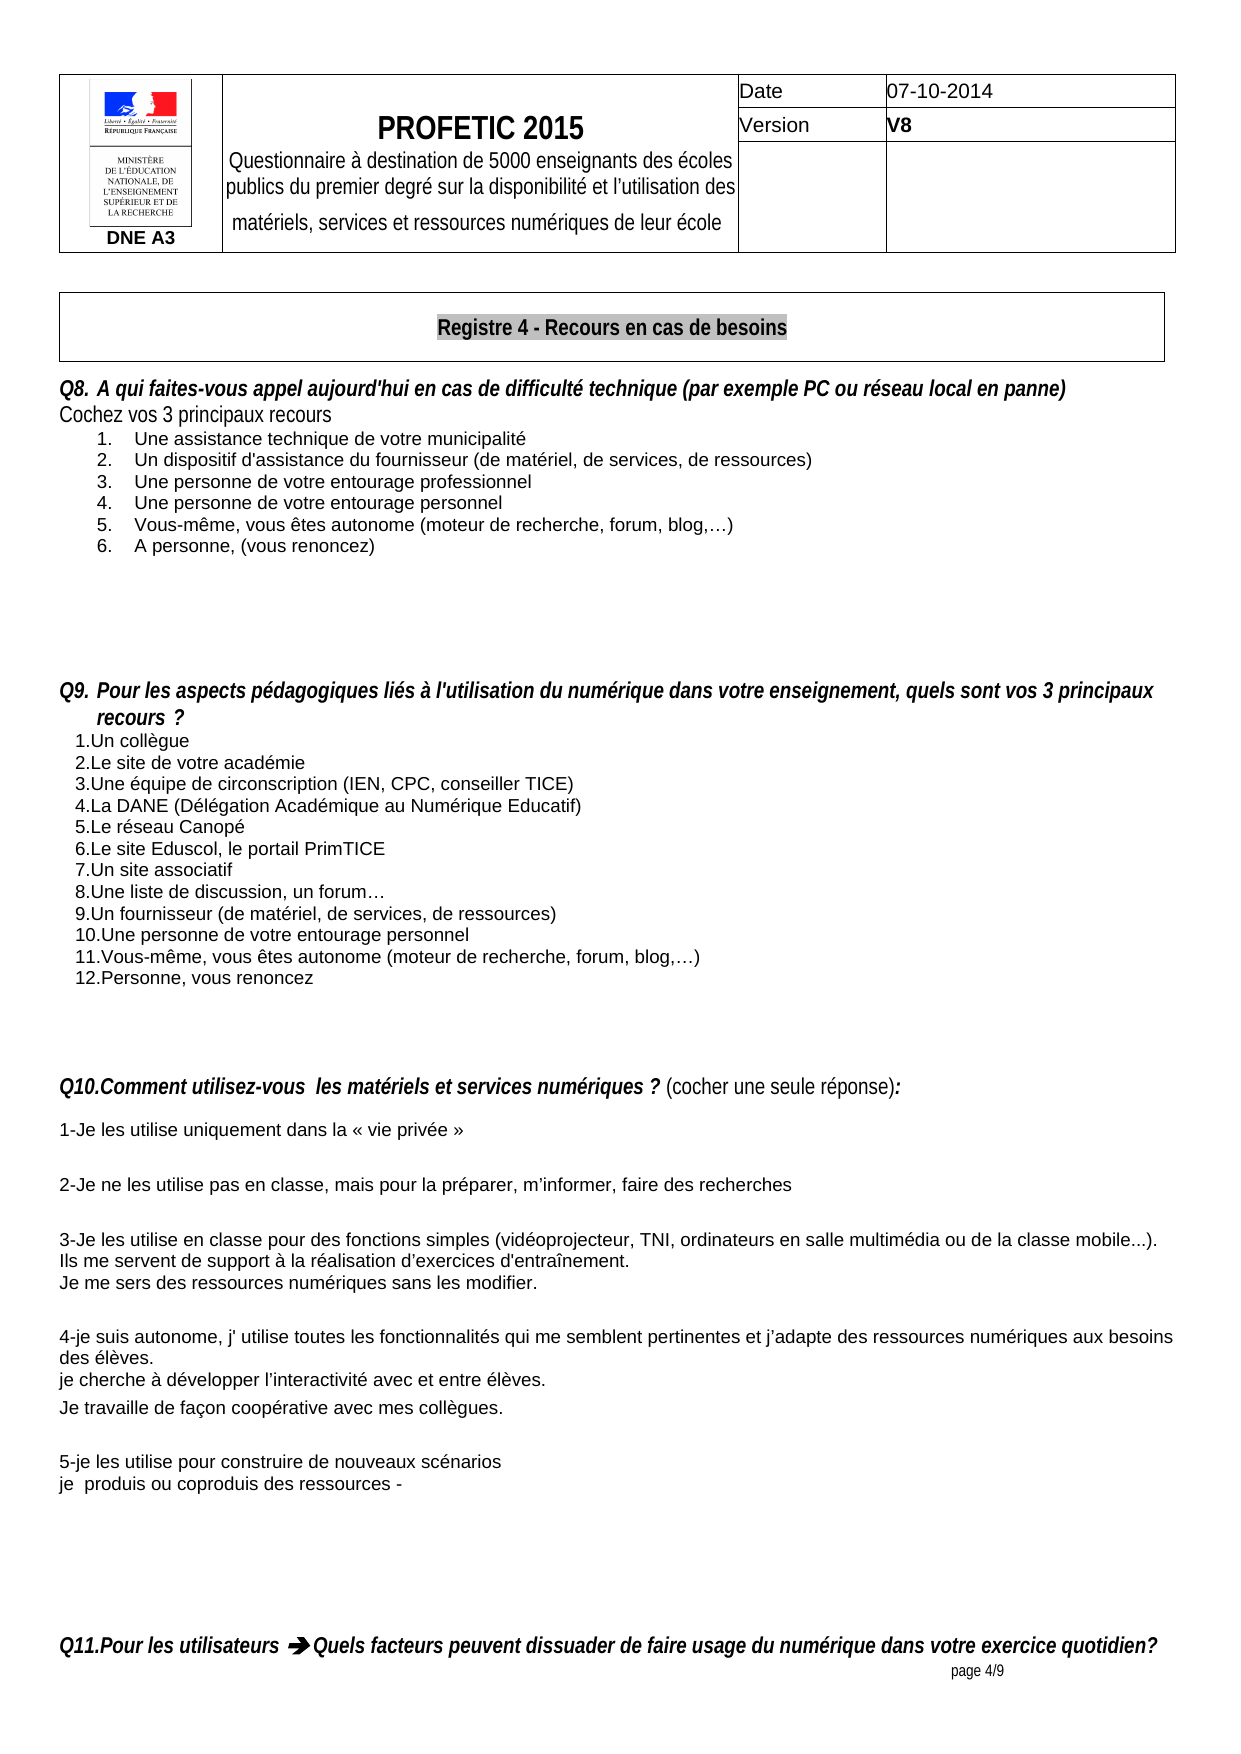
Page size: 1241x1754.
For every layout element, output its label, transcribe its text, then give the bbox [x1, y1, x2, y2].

text 5-je les utilise pour construire de nouveaux scénarios je produis ou coproduis des ressources - [59, 1451, 1181, 1494]
list Une liste de discussion, un forum… [60, 881, 1181, 902]
text Cochez vos 3 principaux recours [59, 401, 1181, 427]
list A qui faites-vous appel aujourd'hui en cas de difficulté technique (par exemple PC ou réseau local en panne) [59, 375, 1181, 401]
list A personne, (vous renoncez) [97, 535, 1181, 557]
list Vous-même, vous êtes autonome (moteur de recherche, forum, blog,…) [59, 946, 1181, 967]
list Personne, vous renoncez [59, 967, 1181, 989]
list Un collègue [60, 730, 1181, 751]
list La DANE (Délégation Académique au Numérique Educatif) [60, 794, 1181, 816]
list Une personne de votre entourage personnel [97, 492, 1181, 514]
text Je travaille de façon coopérative avec mes collègues. [59, 1397, 1181, 1418]
list Une personne de votre entourage professionnel [97, 471, 1181, 492]
list Comment utilisez-vous les matériels et services numériques ? (cocher une seule réponse): [59, 1073, 1181, 1099]
list Un fournisseur (de matériel, de services, de ressources) [60, 902, 1181, 924]
text 3-Je les utilise en classe pour des fonctions simples (vidéoprojecteur, TNI, ordinateurs en salle multimédia ou de la classe mobile...). Ils me servent de support à la réalisation d’exercices d'entraînement. Je me sers des ressources numériques sans les modifier. [59, 1228, 1181, 1293]
text Registre 4 - Recours en cas de besoins [60, 293, 1164, 361]
list Vous-même, vous êtes autonome (moteur de recherche, forum, blog,…) [97, 514, 1181, 535]
list Pour les aspects pédagogiques liés à l'utilisation du numérique dans votre enseignement, quels sont vos 3 principaux recours ? [59, 677, 1181, 730]
list Le site Eduscol, le portail PrimTICE [60, 838, 1181, 859]
list Un dispositif d'assistance du fournisseur (de matériel, de services, de ressources) [97, 449, 1181, 471]
text 1-Je les utilise uniquement dans la « vie privée » [59, 1118, 1181, 1140]
list Le site de votre académie [60, 751, 1181, 773]
list Le réseau Canopé [60, 816, 1181, 838]
text 4-je suis autonome, j' utilise toutes les fonctionnalités qui me semblent pertinentes et j’adapte des ressources numériques aux besoins des élèves. je cherche à développer l’interactivité avec et entre élèves. [59, 1326, 1181, 1390]
list Une assistance technique de votre municipalité [97, 427, 1181, 449]
list Pour les utilisateurs  Quels facteurs peuvent dissuader de faire usage du numérique dans votre exercice quotidien? [59, 1632, 1181, 1659]
text 2-Je ne les utilise pas en classe, mais pour la préparer, m’informer, faire des recherches [59, 1174, 1181, 1196]
list Une personne de votre entourage personnel [59, 924, 1181, 946]
list Une équipe de circonscription (IEN, CPC, conseiller TICE) [60, 773, 1181, 794]
list Un site associatif [60, 859, 1181, 881]
